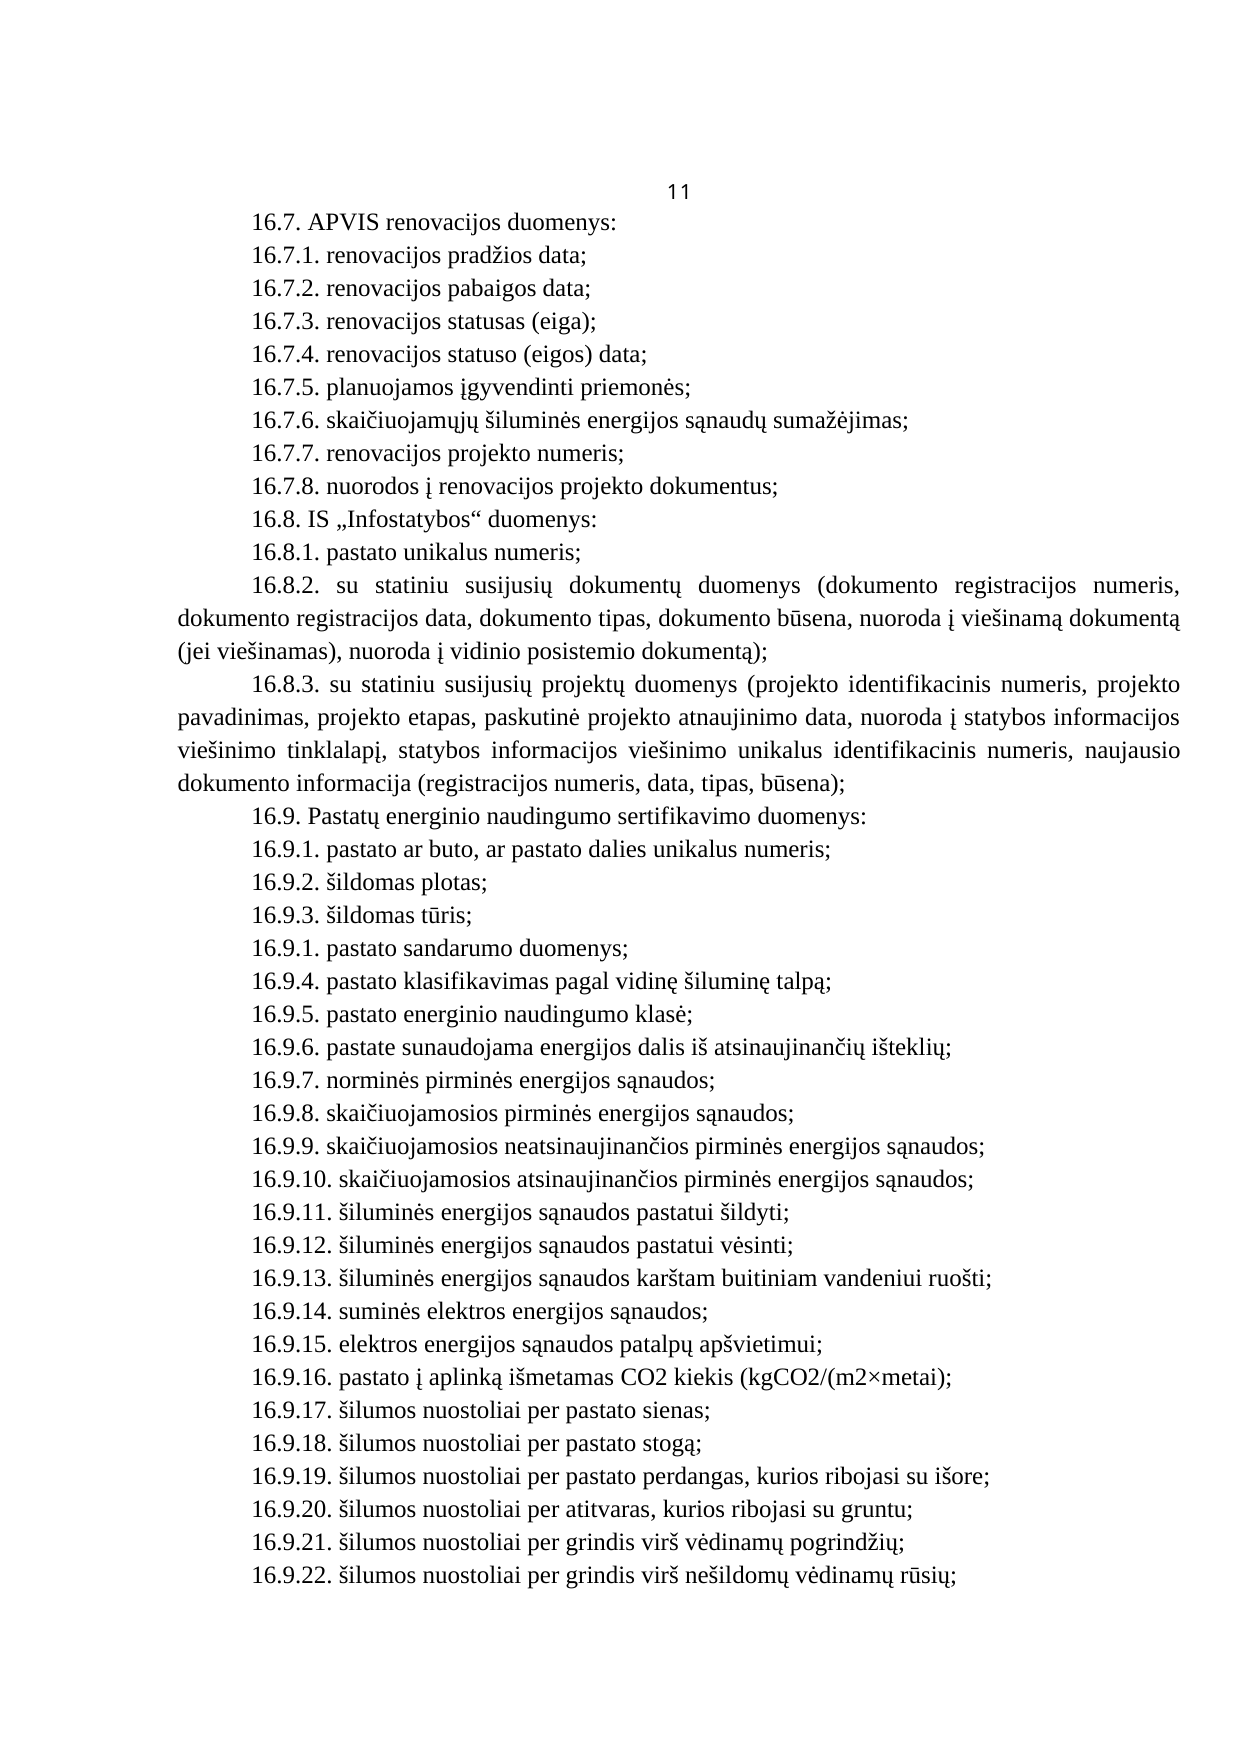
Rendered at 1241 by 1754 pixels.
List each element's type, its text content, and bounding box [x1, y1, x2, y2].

text 16.7.5. planuojamos įgyvendinti priemonės; [177, 372, 1181, 401]
text 16.9.20. šilumos nuostoliai per atitvaras, kurios ribojasi su gruntu; [177, 1494, 1181, 1523]
text 16.9.10. skaičiuojamosios atsinaujinančios pirminės energijos sąnaudos; [177, 1164, 1181, 1193]
text 16.9.11. šiluminės energijos sąnaudos pastatui šildyti; [177, 1197, 1181, 1226]
text 16.9.22. šilumos nuostoliai per grindis virš nešildomų vėdinamų rūsių; [177, 1561, 1181, 1589]
text 16.9.6. pastate sunaudojama energijos dalis iš atsinaujinančių išteklių; [177, 1032, 1181, 1061]
text 16.8.2. su statiniu susijusių dokumentų duomenys (dokumento registracijos numeris, dokumento registracijos data, dokumento tipas, dokumento būsena, nuoroda į viešinamą dokumentą (jei viešinamas), nuoroda į vidinio posistemio dokumentą); [177, 570, 1181, 665]
text 16.7.3. renovacijos statusas (eiga); [177, 306, 1181, 334]
text 16.7.8. nuorodos į renovacijos projekto dokumentus; [177, 471, 1181, 499]
text 16.9.4. pastato klasifikavimas pagal vidinę šiluminę talpą; [177, 966, 1181, 995]
text 16.9.2. šildomas plotas; [177, 867, 1181, 896]
text 16.9.3. šildomas tūris; [177, 900, 1181, 929]
text 16.7.1. renovacijos pradžios data; [177, 240, 1181, 268]
text 16.9.16. pastato į aplinką išmetamas CO2 kiekis (kgCO2/(m2×metai); [177, 1362, 1181, 1391]
text 16.9.19. šilumos nuostoliai per pastato perdangas, kurios ribojasi su išore; [177, 1461, 1181, 1490]
text 16.9.21. šilumos nuostoliai per grindis virš vėdinamų pogrindžių; [177, 1527, 1181, 1556]
text 16.9.9. skaičiuojamosios neatsinaujinančios pirminės energijos sąnaudos; [177, 1131, 1181, 1160]
text 16.7. APVIS renovacijos duomenys: [177, 207, 1181, 235]
text 16.7.2. renovacijos pabaigos data; [177, 273, 1181, 301]
text 16.8. IS „Infostatybos“ duomenys: [177, 504, 1181, 533]
text 16.9.17. šilumos nuostoliai per pastato sienas; [177, 1395, 1181, 1424]
text 16.9.1. pastato ar buto, ar pastato dalies unikalus numeris; [177, 834, 1181, 863]
text 16.9.13. šiluminės energijos sąnaudos karštam buitiniam vandeniui ruošti; [177, 1263, 1181, 1292]
text 16.7.4. renovacijos statuso (eigos) data; [177, 339, 1181, 367]
text 16.9. Pastatų energinio naudingumo sertifikavimo duomenys: [177, 801, 1181, 830]
text 16.9.15. elektros energijos sąnaudos patalpų apšvietimui; [177, 1329, 1181, 1358]
text 16.9.12. šiluminės energijos sąnaudos pastatui vėsinti; [177, 1230, 1181, 1259]
text 16.8.3. su statiniu susijusių projektų duomenys (projekto identifikacinis numeris, projekto pavadinimas, projekto etapas, paskutinė projekto atnaujinimo data, nuoroda į statybos informacijos viešinimo tinklalapį, statybos informacijos viešinimo unikalus identifikacinis numeris, naujausio dokumento informacija (registracijos numeris, data, tipas, būsena); [177, 669, 1181, 797]
text 16.9.8. skaičiuojamosios pirminės energijos sąnaudos; [177, 1098, 1181, 1127]
text 16.8.1. pastato unikalus numeris; [177, 537, 1181, 566]
text 16.7.7. renovacijos projekto numeris; [177, 438, 1181, 467]
text 16.9.1. pastato sandarumo duomenys; [177, 933, 1181, 962]
text 16.9.5. pastato energinio naudingumo klasė; [177, 999, 1181, 1028]
text 16.7.6. skaičiuojamųjų šiluminės energijos sąnaudų sumažėjimas; [177, 405, 1181, 433]
text 16.9.18. šilumos nuostoliai per pastato stogą; [177, 1428, 1181, 1457]
text 16.9.7. norminės pirminės energijos sąnaudos; [177, 1065, 1181, 1094]
text 16.9.14. suminės elektros energijos sąnaudos; [177, 1296, 1181, 1325]
